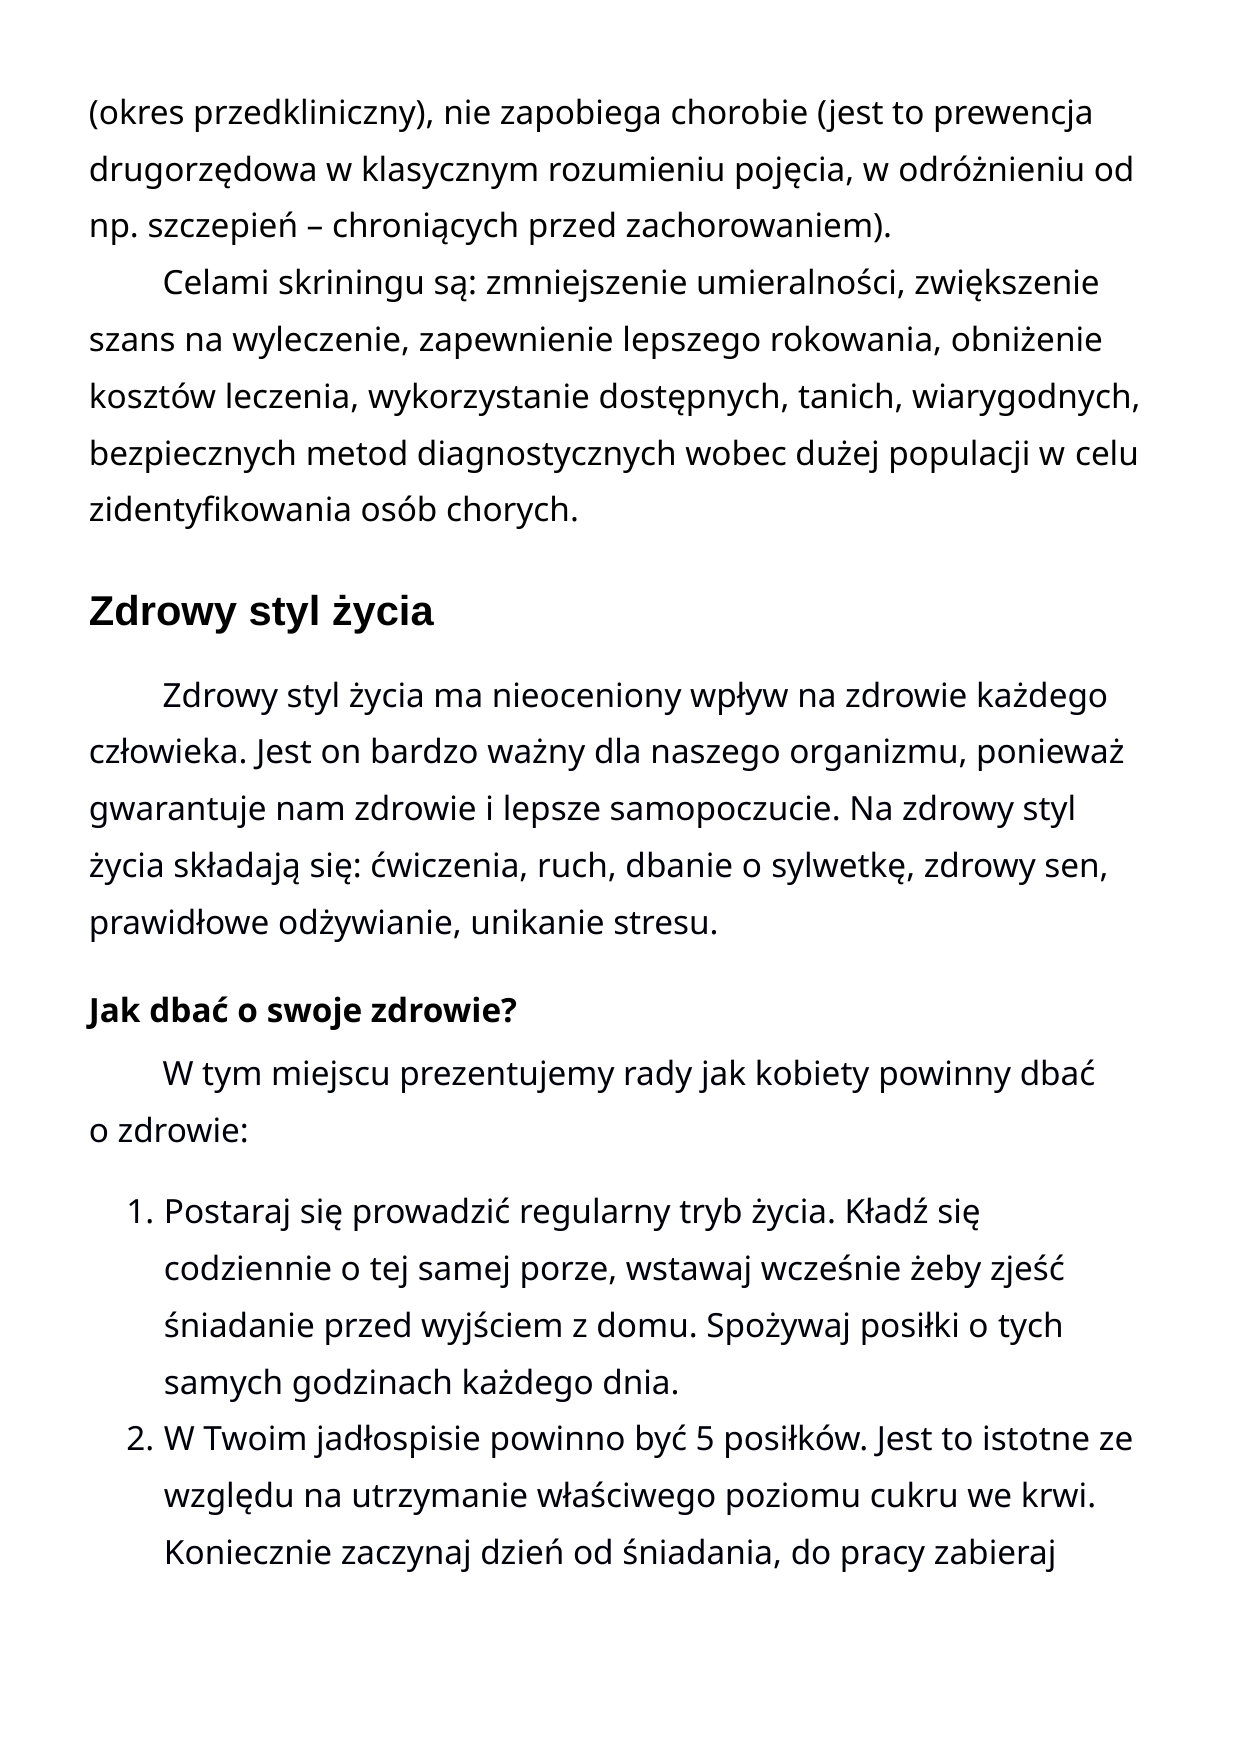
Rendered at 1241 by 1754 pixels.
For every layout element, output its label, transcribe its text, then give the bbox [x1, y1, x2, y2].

text W tym miejscu prezentujemy rady jak kobiety powinny dbać o zdrowie: [89, 1049, 1152, 1152]
subtitle Zdrowy styl życia [89, 587, 1152, 634]
list W Twoim jadłospisie powinno być 5 posiłków. Jest to istotne ze względu na utrzymanie właściwego poziomu cukru we krwi. Koniecznie zaczynaj dzień od śniadania, do pracy zabieraj [126, 1415, 1152, 1574]
text Celami skriningu są: zmniejszenie umieralności, zwiększenie szans na wyleczenie, zapewnienie lepszego rokowania, obniżenie kosztów leczenia, wykorzystanie dostępnych, tanich, wiarygodnych, bezpiecznych metod diagnostycznych wobec dużej populacji w celu zidentyfikowania osób chorych. [89, 259, 1152, 531]
subtitle Jak dbać o swoje zdrowie? [89, 987, 1152, 1032]
text Zdrowy styl życia ma nieoceniony wpływ na zdrowie każdego człowieka. Jest on bardzo ważny dla naszego organizmu, ponieważ gwarantuje nam zdrowie i lepsze samopoczucie. Na zdrowy styl życia składają się: ćwiczenia, ruch, dbanie o sylwetkę, zdrowy sen, prawidłowe odżywianie, unikanie stresu. [89, 671, 1152, 944]
text (okres przedkliniczny), nie zapobiega chorobie (jest to prewencja drugorzędowa w klasycznym rozumieniu pojęcia, w odróżnieniu od np. szczepień – chroniących przed zachorowaniem). [89, 89, 1152, 248]
list Postaraj się prowadzić regularny tryb życia. Kładź się codziennie o tej samej porze, wstawaj wcześnie żeby zjeść śniadanie przed wyjściem z domu. Spożywaj posiłki o tych samych godzinach każdego dnia. [126, 1188, 1152, 1404]
